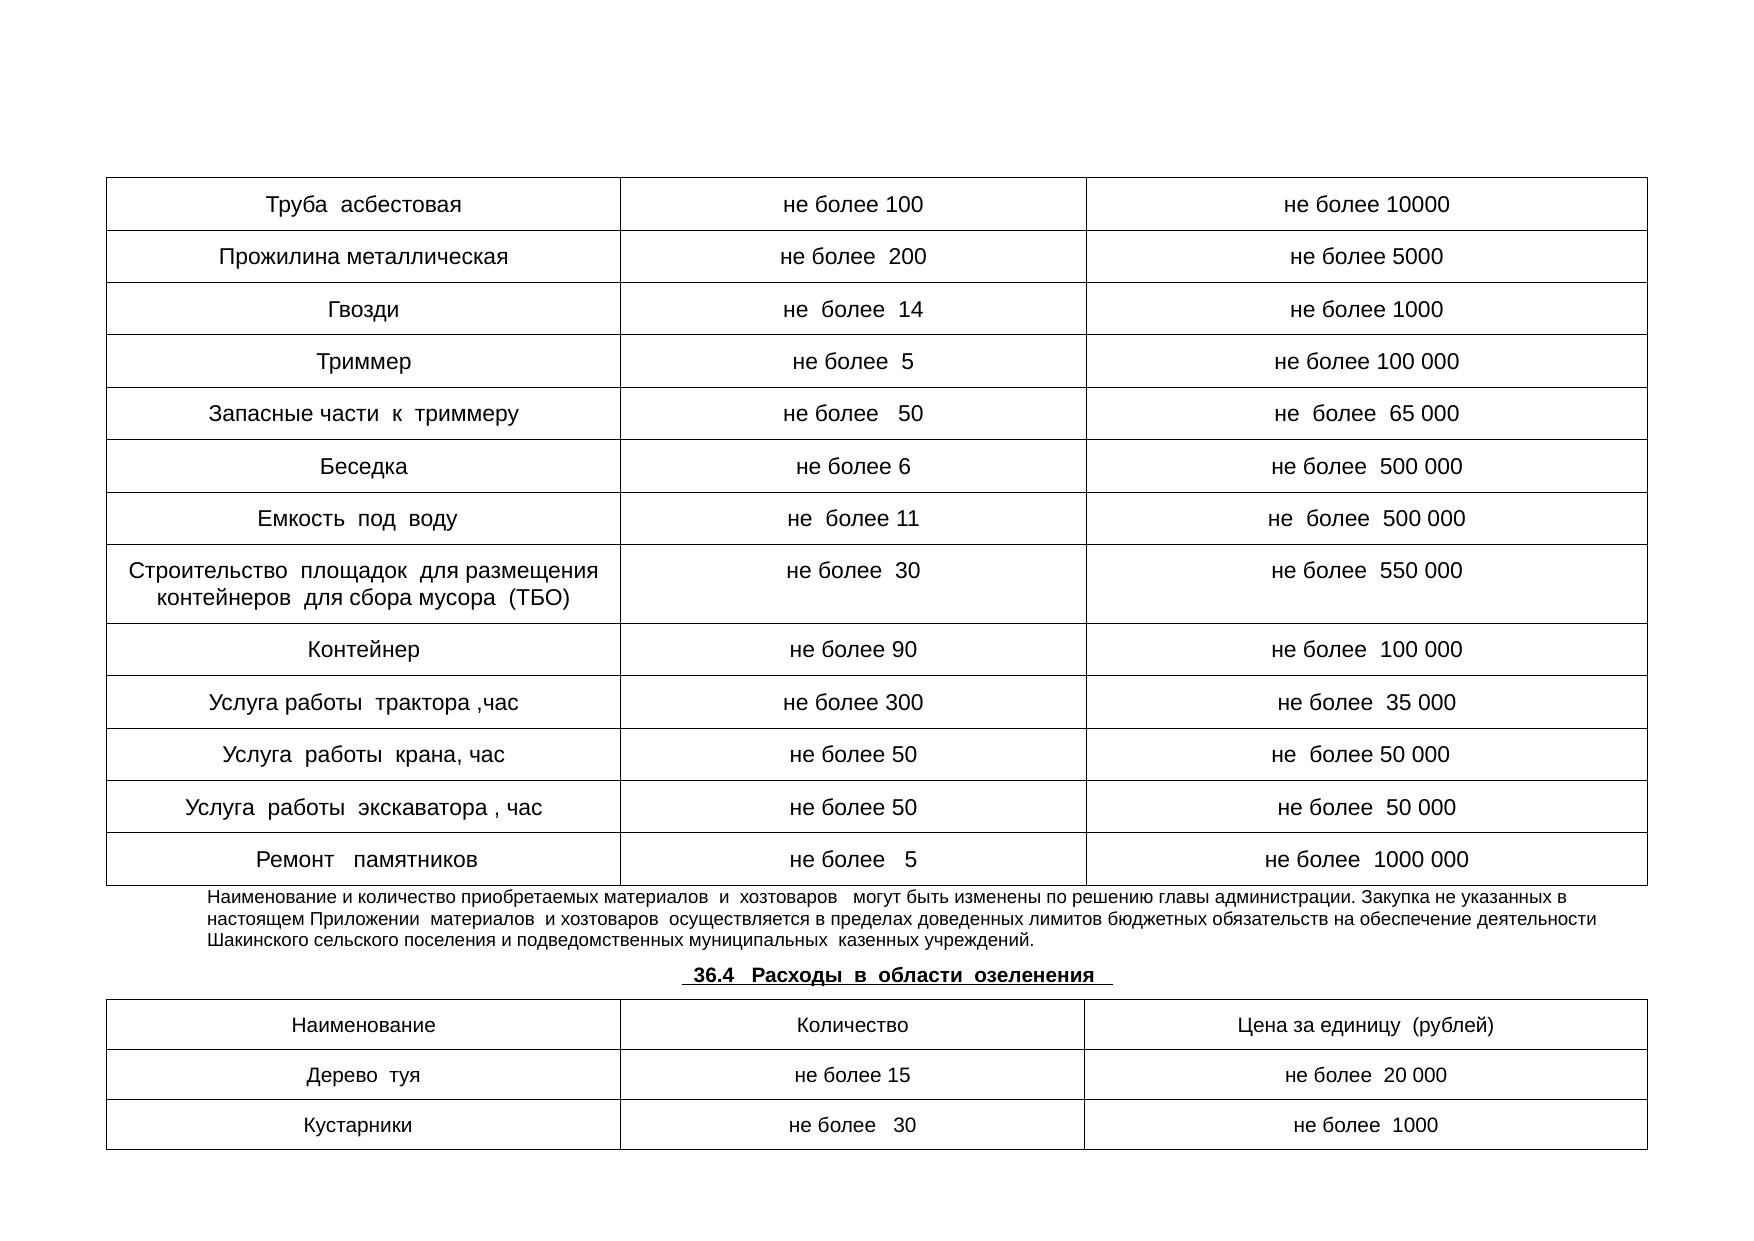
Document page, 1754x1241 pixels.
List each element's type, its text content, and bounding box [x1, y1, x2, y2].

table_cell не более 100 000 [1087, 335, 1647, 387]
table_cell не более 20 000 [1085, 1050, 1647, 1099]
table_cell не более 30 [621, 1100, 1084, 1149]
table_cell Беседка [107, 440, 620, 492]
table_cell не более 90 [621, 624, 1086, 675]
table_cell не более 5 [621, 335, 1086, 387]
table_cell Емкость под воду [107, 493, 620, 544]
table_cell не более 1000 [1087, 283, 1647, 334]
table_cell не более 65 000 [1087, 388, 1647, 439]
table_cell Контейнер [107, 624, 620, 675]
table_header Количество [621, 1000, 1084, 1049]
table_cell не более 10000 [1087, 178, 1647, 229]
table_cell Кустарники [107, 1100, 620, 1149]
table_cell не более 50 [621, 729, 1086, 780]
text 36.4 Расходы в области озеленения [118, 963, 1636, 987]
table_cell не более 100 [621, 178, 1086, 229]
table_cell не более 6 [621, 440, 1086, 492]
table_header Наименование [107, 1000, 620, 1049]
table_cell не более 15 [621, 1050, 1084, 1099]
table_header Цена за единицу (рублей) [1085, 1000, 1647, 1049]
table_cell не более 50 [621, 388, 1086, 439]
table_cell не более 14 [621, 283, 1086, 334]
table_cell не более 1000 [1085, 1100, 1647, 1149]
table_cell не более 11 [621, 493, 1086, 544]
table_cell Прожилина металлическая [107, 231, 620, 282]
table_cell не более 300 [621, 676, 1086, 727]
table_cell не более 50 000 [1087, 729, 1647, 780]
table_cell не более 5000 [1087, 231, 1647, 282]
table_cell не более 500 000 [1087, 493, 1647, 544]
table_cell не более 1000 000 [1087, 833, 1647, 885]
table_cell не более 550 000 [1087, 545, 1647, 623]
table_cell не более 50 000 [1087, 781, 1647, 832]
table_cell Услуга работы трактора ,час [107, 676, 620, 727]
table_cell не более 50 [621, 781, 1086, 832]
table_cell Гвозди [107, 283, 620, 334]
table_cell не более 100 000 [1087, 624, 1647, 675]
table_cell Строительство площадок для размещения контейнеров для сбора мусора (ТБО) [107, 545, 620, 623]
table_cell Ремонт памятников [107, 833, 620, 885]
table_cell Триммер [107, 335, 620, 387]
table_cell Труба асбестовая [107, 178, 620, 229]
table_cell не более 30 [621, 545, 1086, 623]
table_cell Дерево туя [107, 1050, 620, 1099]
text Наименование и количество приобретаемых материалов и хозтоваров могут быть изменены по решению главы администрации. Закупка не указанных в настоящем Приложении материалов и хозтоваров осуществляется в пределах доведенных лимитов бюджетных обязательств на обеспечение деятельности Шакинского сельского поселения и подведомственных муниципальных казенных учреждений. [207, 886, 1636, 950]
table_cell не более 200 [621, 231, 1086, 282]
table_cell Запасные части к триммеру [107, 388, 620, 439]
table_cell Услуга работы крана, час [107, 729, 620, 780]
table_cell не более 35 000 [1087, 676, 1647, 727]
table_cell Услуга работы экскаватора , час [107, 781, 620, 832]
table_cell не более 500 000 [1087, 440, 1647, 492]
table_cell не более 5 [621, 833, 1086, 885]
